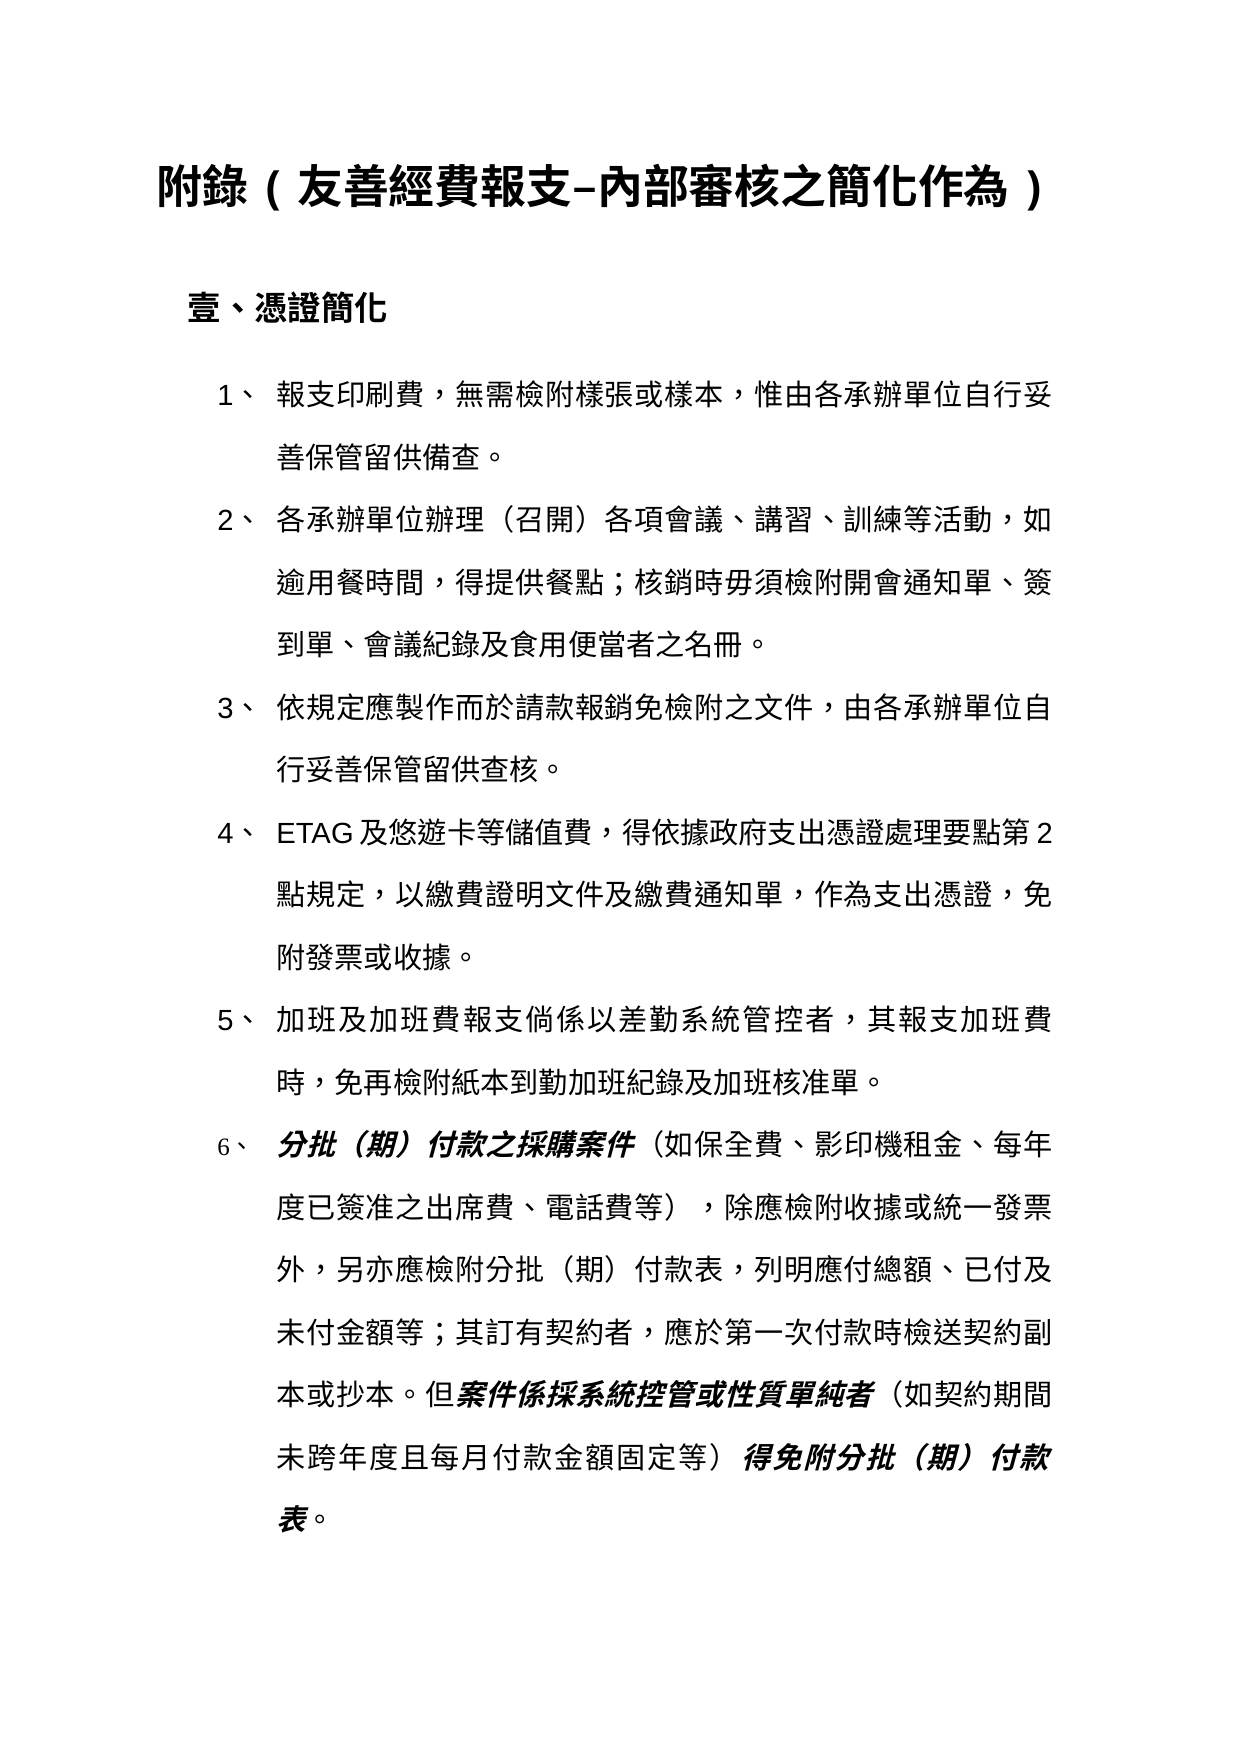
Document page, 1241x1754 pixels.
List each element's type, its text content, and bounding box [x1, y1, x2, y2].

subtitle 壹、憑證簡化 [187, 264, 1053, 326]
list ETAG及悠遊卡等儲值費，得依據政府支出憑證處理要點第2點規定，以繳費證明文件及繳費通知單，作為支出憑證，免附發票或收據。 [217, 789, 1053, 976]
list 依規定應製作而於請款報銷免檢附之文件，由各承辦單位自行妥善保管留供查核。 [217, 664, 1053, 789]
list 分批（期）付款之採購案件（如保全費、影印機租金、每年度已簽准之出席費、電話費等），除應檢附收據或統一發票外，另亦應檢附分批（期）付款表，列明應付總額、已付及未付金額等；其訂有契約者，應於第一次付款時檢送契約副本或抄本。但案件係採系統控管或性質單純者（如契約期間未跨年度且每月付款金額固定等）得免附分批（期）付款表。 [217, 1101, 1053, 1539]
list 各承辦單位辦理（召開）各項會議、講習、訓練等活動，如逾用餐時間，得提供餐點；核銷時毋須檢附開會通知單、簽到單、會議紀錄及食用便當者之名冊。 [217, 476, 1053, 664]
list 加班及加班費報支倘係以差勤系統管控者，其報支加班費時，免再檢附紙本到勤加班紀錄及加班核准單。 [217, 976, 1053, 1101]
list 報支印刷費，無需檢附樣張或樣本，惟由各承辦單位自行妥善保管留供備查。 [217, 351, 1053, 476]
